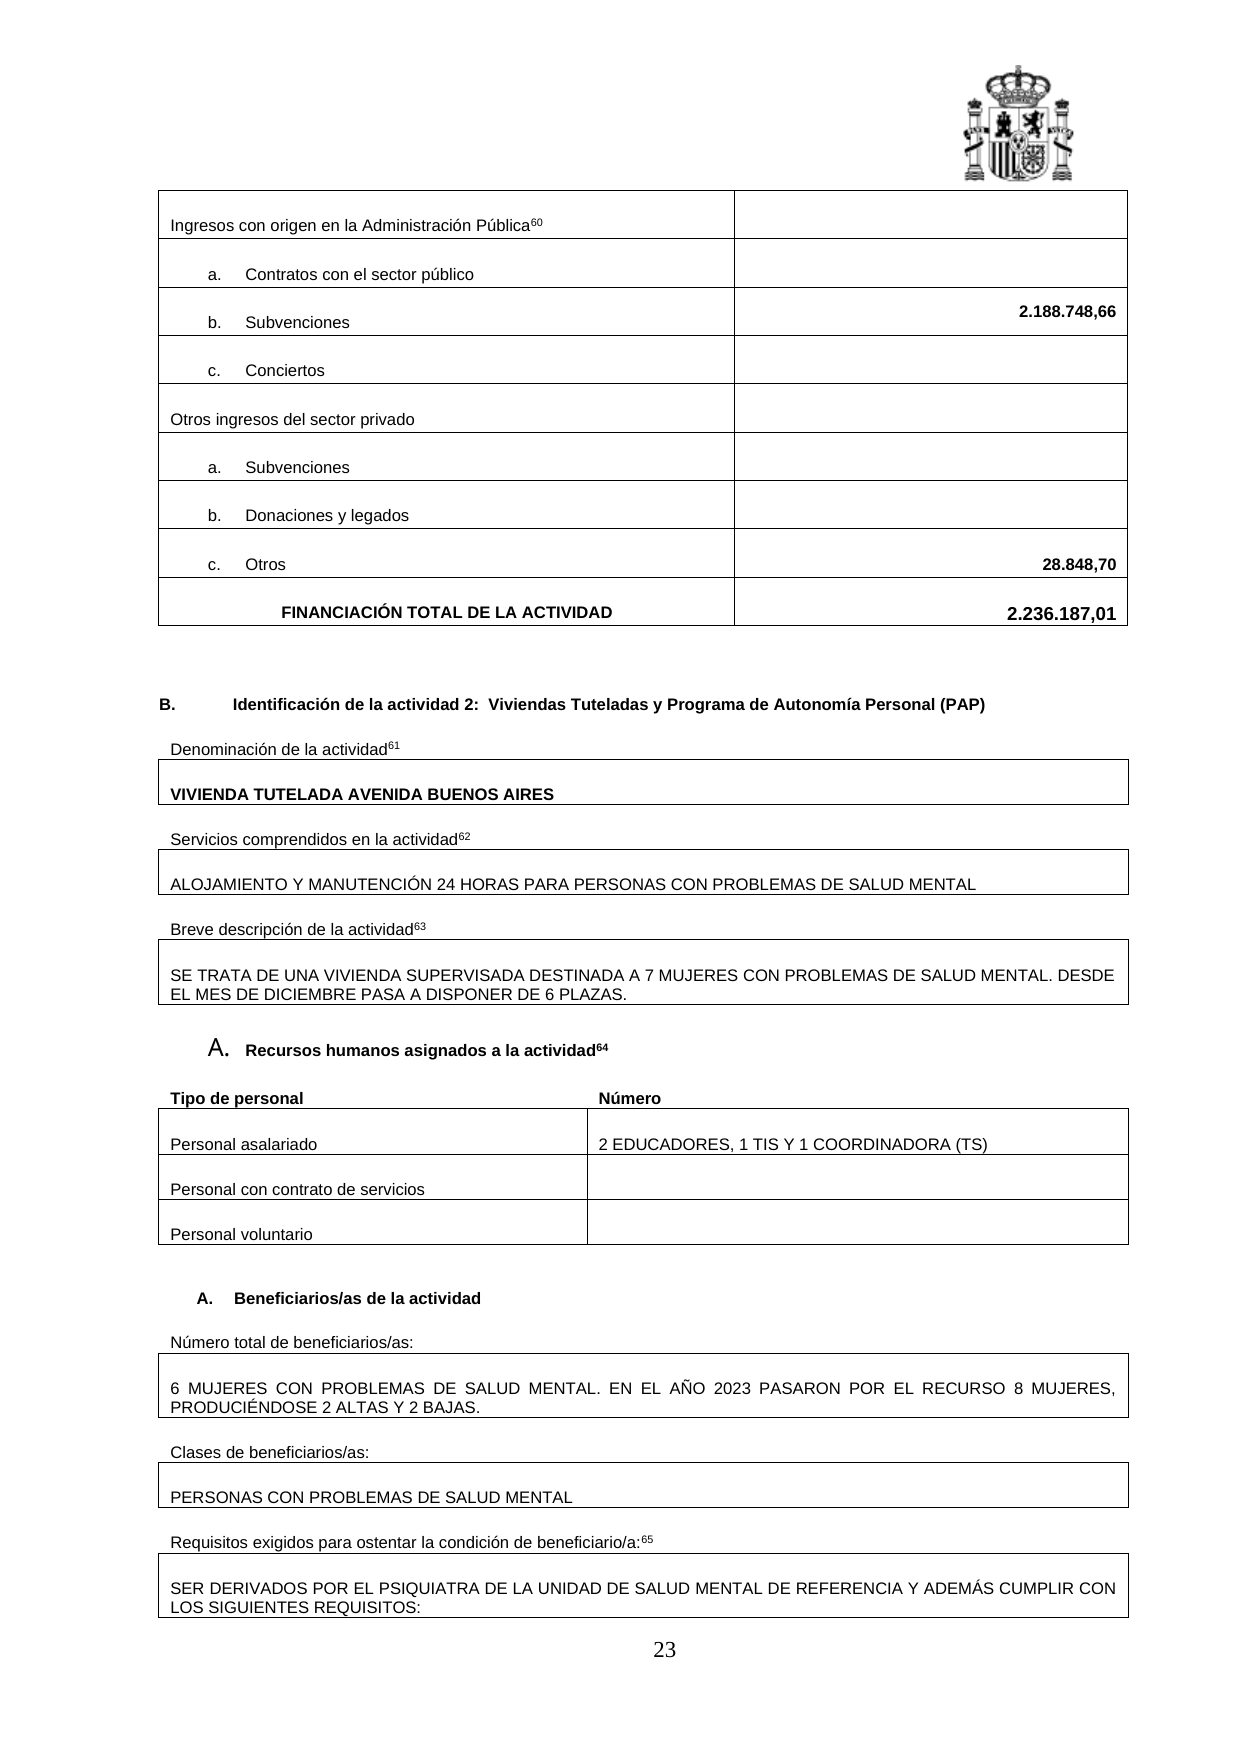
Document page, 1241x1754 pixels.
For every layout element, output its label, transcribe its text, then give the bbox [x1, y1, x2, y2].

table_cell ALOJAMIENTO Y MANUTENCIÓN 24 HORAS PARA PERSONAS CON PROBLEMAS DE SALUD MENTAL [159, 850, 1128, 894]
table_cell Tipo de personal [159, 1064, 587, 1108]
table_cell Servicios comprendidos en la actividad [159, 805, 1128, 849]
table_cell FINANCIACIÓN TOTAL DE LA ACTIVIDAD [159, 578, 734, 625]
table_cell Clases de beneficiarios/as: [159, 1418, 1128, 1462]
table_cell VIVIENDA TUTELADA AVENIDA BUENOS AIRES [159, 760, 1128, 804]
table_cell Otros [159, 529, 734, 577]
table_cell 6 MUJERES CON PROBLEMAS DE SALUD MENTAL. EN EL AÑO 2023 PASARON POR EL RECURSO 8 MUJERES, PRODUCIÉNDOSE 2 ALTAS Y 2 BAJAS. [159, 1354, 1128, 1417]
table_cell 2.236.187,01 [735, 578, 1127, 625]
table_cell [735, 384, 1127, 432]
table_cell [735, 191, 1127, 238]
table_cell SER DERIVADOS POR EL PSIQUIATRA DE LA UNIDAD DE SALUD MENTAL DE REFERENCIA Y ADEMÁS CUMPLIR CON LOS SIGUIENTES REQUISITOS: Persona con discapacidad derivada por un problema de salud mental, de entre 18 y 55 años. Estar en posesión de la calificación de discapacidad por trastorno de salud mental otorgado por el órgano competente de conformidad con la normativa vigente. No presentar trastornos graves de conducta que pueda alterar la normal convivencia en el centro. No padecer enfermedad infectocontagiosa activa ni necesitar atención de forma continuada en instituciones sanitarias. No presentar drogodependencia o alcoholismo que imposibilite el trabajo rehabilitador. Estar incluido en la red sanitaria de la Seguridad Social o tener asignado un médico directamente responsable de su seguimiento. [159, 1554, 1128, 1617]
table_cell 2.188.748,66 [735, 288, 1127, 335]
table_cell Número [587, 1064, 1128, 1108]
table_cell [588, 1155, 1128, 1199]
table_cell [735, 433, 1127, 480]
table_cell Breve descripción de la actividad [159, 895, 1128, 939]
table_cell Recursos humanos asignados a la actividad [159, 1005, 1128, 1064]
table_cell Donaciones y legados [159, 481, 734, 528]
table_cell PERSONAS CON PROBLEMAS DE SALUD MENTAL [159, 1463, 1128, 1507]
table_cell 2 EDUCADORES, 1 TIS Y 1 COORDINADORA (TS) [588, 1109, 1128, 1153]
table_cell [588, 1200, 1128, 1244]
table_cell SE TRATA DE UNA VIVIENDA SUPERVISADA DESTINADA A 7 MUJERES CON PROBLEMAS DE SALUD MENTAL. DESDE EL MES DE DICIEMBRE PASA A DISPONER DE 6 PLAZAS. [159, 940, 1128, 1004]
table_cell 28.848,70 [735, 529, 1127, 577]
table_cell [735, 336, 1127, 383]
table_header Número total de beneficiarios/as: [159, 1308, 1128, 1352]
table_cell Otros ingresos del sector privado [159, 384, 734, 432]
table_cell Personal con contrato de servicios [159, 1155, 587, 1199]
table_cell Subvenciones [159, 288, 734, 335]
table_cell Beneficiarios/as de la actividad Resultados obtenidos y grado de cumplimiento Beneficiarios/as de la actividad Resultados obtenidos y grado de cumplimiento Beneficiarios/as de la actividad Resultados obtenidos y grado de cumplimiento Beneficiarios/as de la actividad Resultados obtenidos y grado de cumplimiento Identificación de la actividad Resultados obtenidos y grado de cumplimiento Resultados obtenidos y grado de cumplimiento Beneficiarios/as de la actividad Resultados obtenidos y grado de cumplimiento Beneficiarios/as de la actividad Resultados obtenidos y grado de cumplimiento Beneficiarios/as de la actividad Resultados obtenidos y grado de cumplimiento Coste y financiación de la actividad B. Identificación de la actividad 2: Viviendas Tuteladas y Programa de Autonomía Personal (PAP) Beneficiarios/as de la actividad Resultados obtenidos y grado de cumplimiento Beneficiarios/as de la actividad Resultados obtenidos y grado de cumplimiento [148, 189, 1208, 1618]
table_cell Personal asalariado [159, 1109, 587, 1153]
table_cell Subvenciones [159, 433, 734, 480]
table_cell Contratos con el sector público [159, 239, 734, 287]
table_cell Personal voluntario [159, 1200, 587, 1244]
table_cell [735, 239, 1127, 287]
table_cell Ingresos con origen en la Administración Pública [159, 191, 734, 238]
table_header Denominación de la actividad [159, 714, 1128, 758]
table_cell Requisitos exigidos para ostentar la condición de beneficiario/a: [159, 1508, 1128, 1552]
table_cell Conciertos [159, 336, 734, 383]
table_cell [735, 481, 1127, 528]
